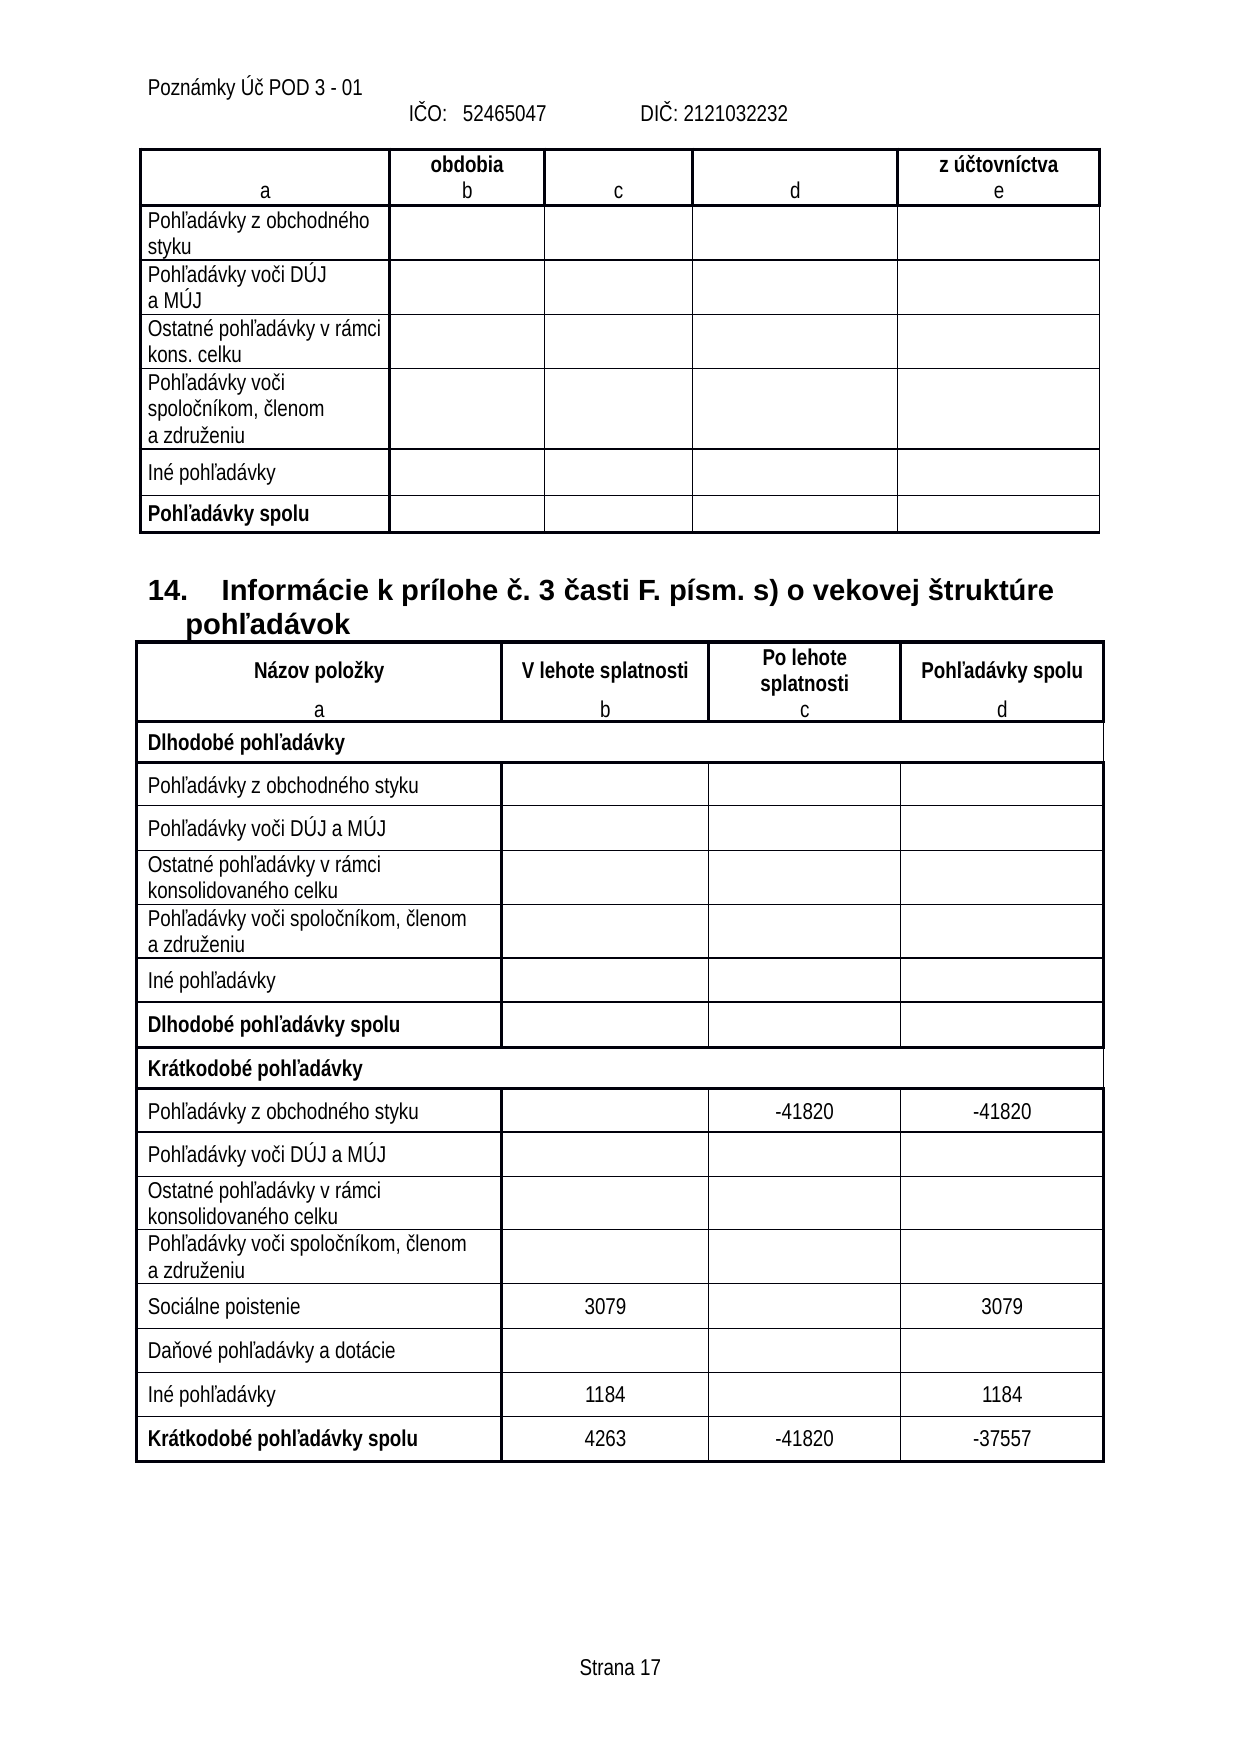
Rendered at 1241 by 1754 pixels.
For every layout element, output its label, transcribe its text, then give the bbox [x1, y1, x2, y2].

table_cell [901, 1133, 1102, 1176]
table_cell [709, 1003, 900, 1046]
table_cell [546, 151, 691, 177]
table_cell [545, 496, 692, 531]
table_cell [503, 851, 708, 903]
table_cell e [899, 177, 1098, 203]
table_cell Ostatné pohľadávky v rámci konsolidovaného celku [138, 851, 500, 903]
table_cell 1184 [503, 1373, 708, 1416]
table_cell Dlhodobé pohľadávky [138, 723, 1103, 761]
table_cell [693, 450, 897, 495]
table_cell [391, 261, 544, 314]
table_header V lehote splatnosti [503, 644, 707, 696]
table_cell [693, 369, 897, 448]
table_cell 3079 [503, 1284, 708, 1327]
table_header Názov položky [138, 644, 500, 696]
table_cell [898, 261, 1099, 314]
table_cell b [391, 177, 543, 203]
table_cell 1184 [901, 1373, 1102, 1416]
table_cell [898, 315, 1099, 367]
table_cell [709, 1284, 900, 1327]
table_cell b [503, 696, 707, 720]
table_cell [694, 151, 896, 177]
table_cell -41820 [901, 1090, 1102, 1131]
table_cell [709, 1329, 900, 1372]
table_cell [503, 905, 708, 957]
table_cell Ostatné pohľadávky v rámci kons. celku [142, 315, 388, 367]
table_cell [503, 1177, 708, 1229]
table_cell a [138, 696, 500, 720]
table_cell [901, 1230, 1102, 1283]
table_cell z účtovníctva [899, 151, 1098, 177]
table_cell Krátkodobé pohľadávky [138, 1049, 1103, 1087]
table_cell [503, 1329, 708, 1372]
table_cell [391, 369, 544, 448]
table_cell Pohľadávky voči spoločníkom, členom a združeniu [142, 369, 388, 448]
table_cell [545, 369, 692, 448]
table_cell [503, 806, 708, 850]
table_cell Dlhodobé pohľadávky spolu [138, 1003, 500, 1046]
table_cell Pohľadávky voči DÚJ a MÚJ [138, 1133, 500, 1176]
table_cell [709, 959, 900, 1001]
table_cell [901, 1177, 1102, 1229]
table_cell [693, 261, 897, 314]
table_cell [898, 496, 1099, 531]
table_cell Sociálne poistenie [138, 1284, 500, 1327]
table_cell [898, 450, 1099, 495]
table_cell 3079 [901, 1284, 1102, 1327]
table_cell [503, 1090, 708, 1131]
table_cell [391, 496, 544, 531]
table_cell Pohľadávky z obchodného styku [138, 764, 500, 805]
table_cell c [710, 696, 899, 720]
table_cell [709, 1230, 900, 1283]
table_cell [709, 851, 900, 903]
table_cell -41820 [709, 1417, 900, 1460]
table_cell Iné pohľadávky [138, 1373, 500, 1416]
table_cell [545, 450, 692, 495]
table_header [142, 151, 388, 177]
table_cell [901, 959, 1102, 1001]
table_cell [709, 1177, 900, 1229]
table_cell [391, 207, 544, 259]
table_header Pohľadávky spolu [902, 644, 1102, 696]
table_cell Ostatné pohľadávky v rámci konsolidovaného celku [138, 1177, 500, 1229]
table_cell [898, 207, 1099, 259]
table_cell [391, 450, 544, 495]
table_cell Pohľadávky voči spoločníkom, členom a združeniu [138, 1230, 500, 1283]
table_cell [898, 369, 1099, 448]
table_cell [901, 1329, 1102, 1372]
table_cell [709, 1373, 900, 1416]
table_cell d [694, 177, 896, 203]
table_cell -37557 [901, 1417, 1102, 1460]
table_cell [901, 851, 1102, 903]
table_cell obdobia [391, 151, 543, 177]
table_cell [901, 764, 1102, 805]
table_cell Daňové pohľadávky a dotácie [138, 1329, 500, 1372]
table_cell [901, 1003, 1102, 1046]
table_cell [503, 1003, 708, 1046]
table_cell [503, 959, 708, 1001]
table_cell [693, 207, 897, 259]
table_cell [709, 905, 900, 957]
table_cell [391, 315, 544, 367]
table_cell Pohľadávky voči DÚJ a MÚJ [142, 261, 388, 314]
table_cell Pohľadávky z obchodného styku [138, 1090, 500, 1131]
table_header Po lehote splatnosti [710, 644, 899, 696]
table_cell Pohľadávky voči spoločníkom, členom a združeniu [138, 905, 500, 957]
table_cell Pohľadávky spolu [142, 496, 388, 531]
table_cell c [546, 177, 691, 203]
table_cell [545, 261, 692, 314]
table_cell d [902, 696, 1102, 720]
table_cell -41820 [709, 1090, 900, 1131]
table_cell [709, 764, 900, 805]
table_cell [693, 315, 897, 367]
table_cell Pohľadávky voči DÚJ a MÚJ [138, 806, 500, 850]
table_cell [693, 496, 897, 531]
table_cell [901, 806, 1102, 850]
table_cell [503, 764, 708, 805]
table_cell a [142, 177, 388, 203]
table_cell Krátkodobé pohľadávky spolu [138, 1417, 500, 1460]
table_cell [901, 905, 1102, 957]
table_cell Iné pohľadávky [138, 959, 500, 1001]
title Informácie k prílohe č. 3 časti F. písm. s) o vekovej štruktúre pohľadávok [148, 573, 1092, 640]
table_cell [503, 1133, 708, 1176]
table_cell [709, 1133, 900, 1176]
table_cell 4263 [503, 1417, 708, 1460]
table_cell [545, 315, 692, 367]
table_cell [545, 207, 692, 259]
table_cell Iné pohľadávky [142, 450, 388, 495]
table_cell [709, 806, 900, 850]
table_cell Pohľadávky z obchodného styku [142, 207, 388, 259]
table_cell [503, 1230, 708, 1283]
